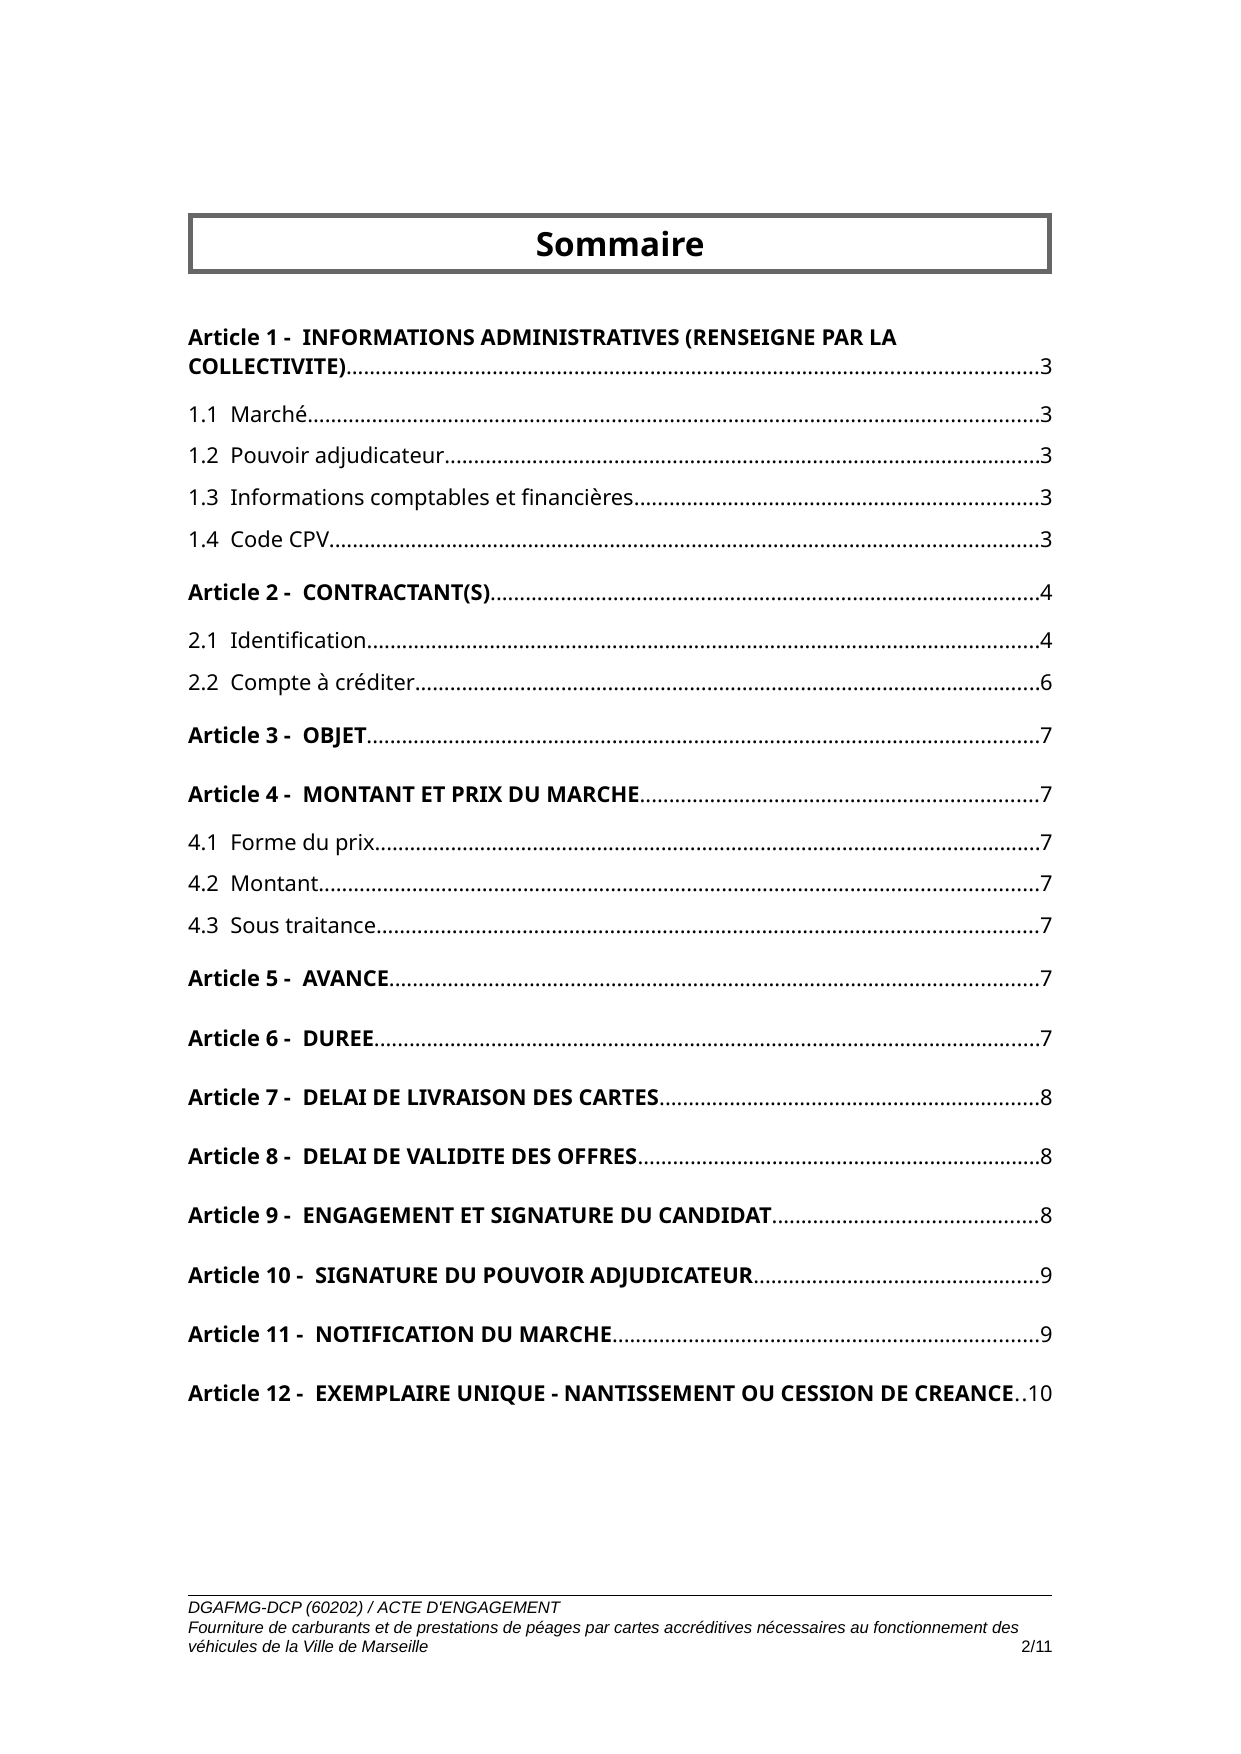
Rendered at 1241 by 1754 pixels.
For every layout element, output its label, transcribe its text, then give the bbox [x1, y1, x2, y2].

text Article 7 - DELAI DE LIVRAISON DES CARTES 8 [188, 1082, 1052, 1112]
text 4.1 Forme du prix 7 [188, 827, 1052, 856]
text 1.1 Marché 3 [188, 399, 1052, 429]
text Article 5 - AVANCE 7 [188, 963, 1052, 993]
text Article 1 - INFORMATIONS ADMINISTRATIVES (RENSEIGNE PAR LA COLLECTIVITE) 3 [188, 322, 1052, 381]
text Article 12 - EXEMPLAIRE UNIQUE - NANTISSEMENT OU CESSION DE CREANCE 10 [188, 1378, 1052, 1408]
subtitle Sommaire [193, 218, 1047, 269]
text 2.2 Compte à créditer 6 [188, 666, 1052, 696]
text Article 10 - SIGNATURE DU POUVOIR ADJUDICATEUR 9 [188, 1260, 1052, 1289]
text Article 2 - CONTRACTANT(S) 4 [188, 577, 1052, 607]
text 2.1 Identification 4 [188, 625, 1052, 654]
text Article 11 - NOTIFICATION DU MARCHE 9 [188, 1319, 1052, 1349]
text Article 8 - DELAI DE VALIDITE DES OFFRES 8 [188, 1141, 1052, 1171]
text 1.2 Pouvoir adjudicateur 3 [188, 441, 1052, 470]
text 4.2 Montant 7 [188, 868, 1052, 898]
text 1.4 Code CPV 3 [188, 524, 1052, 554]
text Article 9 - ENGAGEMENT ET SIGNATURE DU CANDIDAT 8 [188, 1201, 1052, 1230]
text Article 6 - DUREE 7 [188, 1023, 1052, 1052]
text 4.3 Sous traitance 7 [188, 910, 1052, 940]
text Article 3 - OBJET 7 [188, 720, 1052, 750]
text 1.3 Informations comptables et financières 3 [188, 482, 1052, 512]
text Article 4 - MONTANT ET PRIX DU MARCHE 7 [188, 779, 1052, 809]
